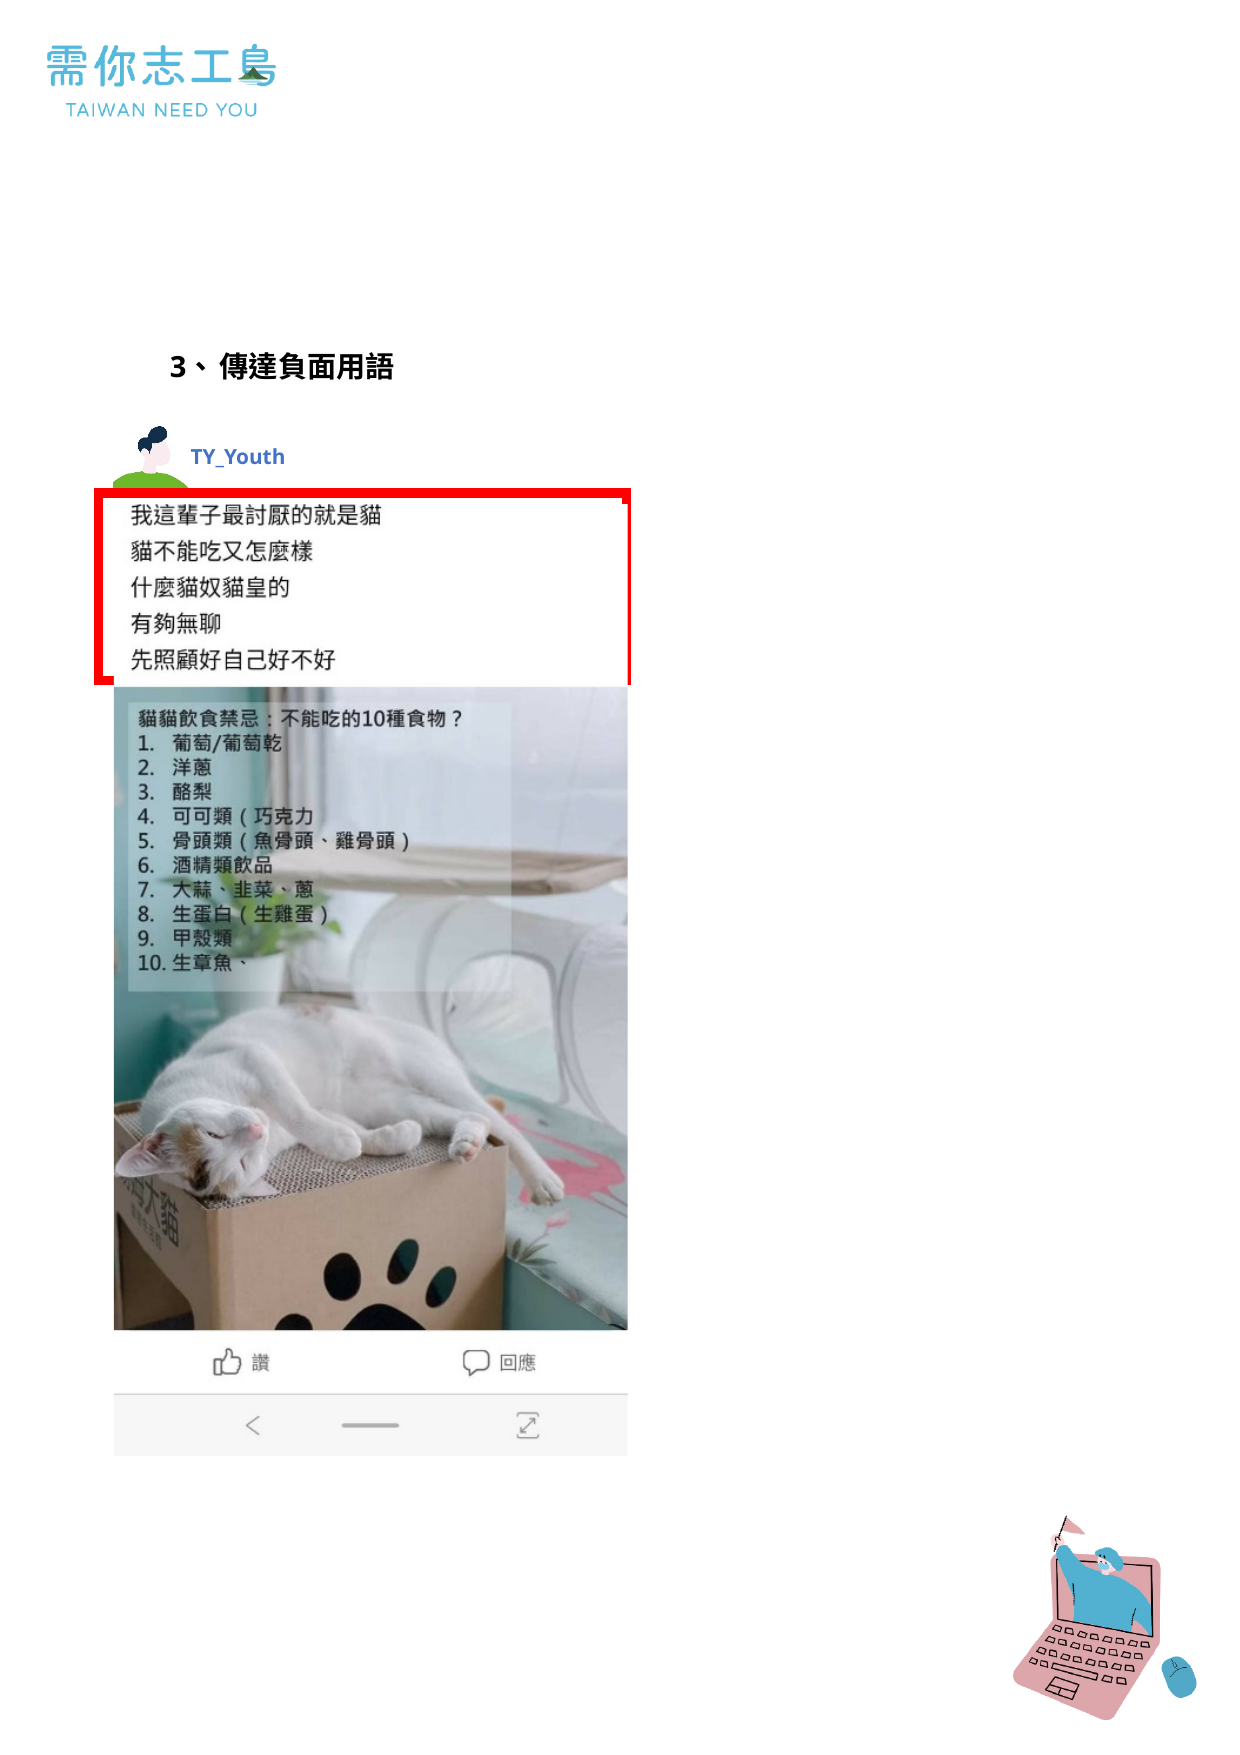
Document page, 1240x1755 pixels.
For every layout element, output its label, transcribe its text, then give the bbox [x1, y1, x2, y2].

list 傳達負面用語 [169, 323, 1145, 386]
